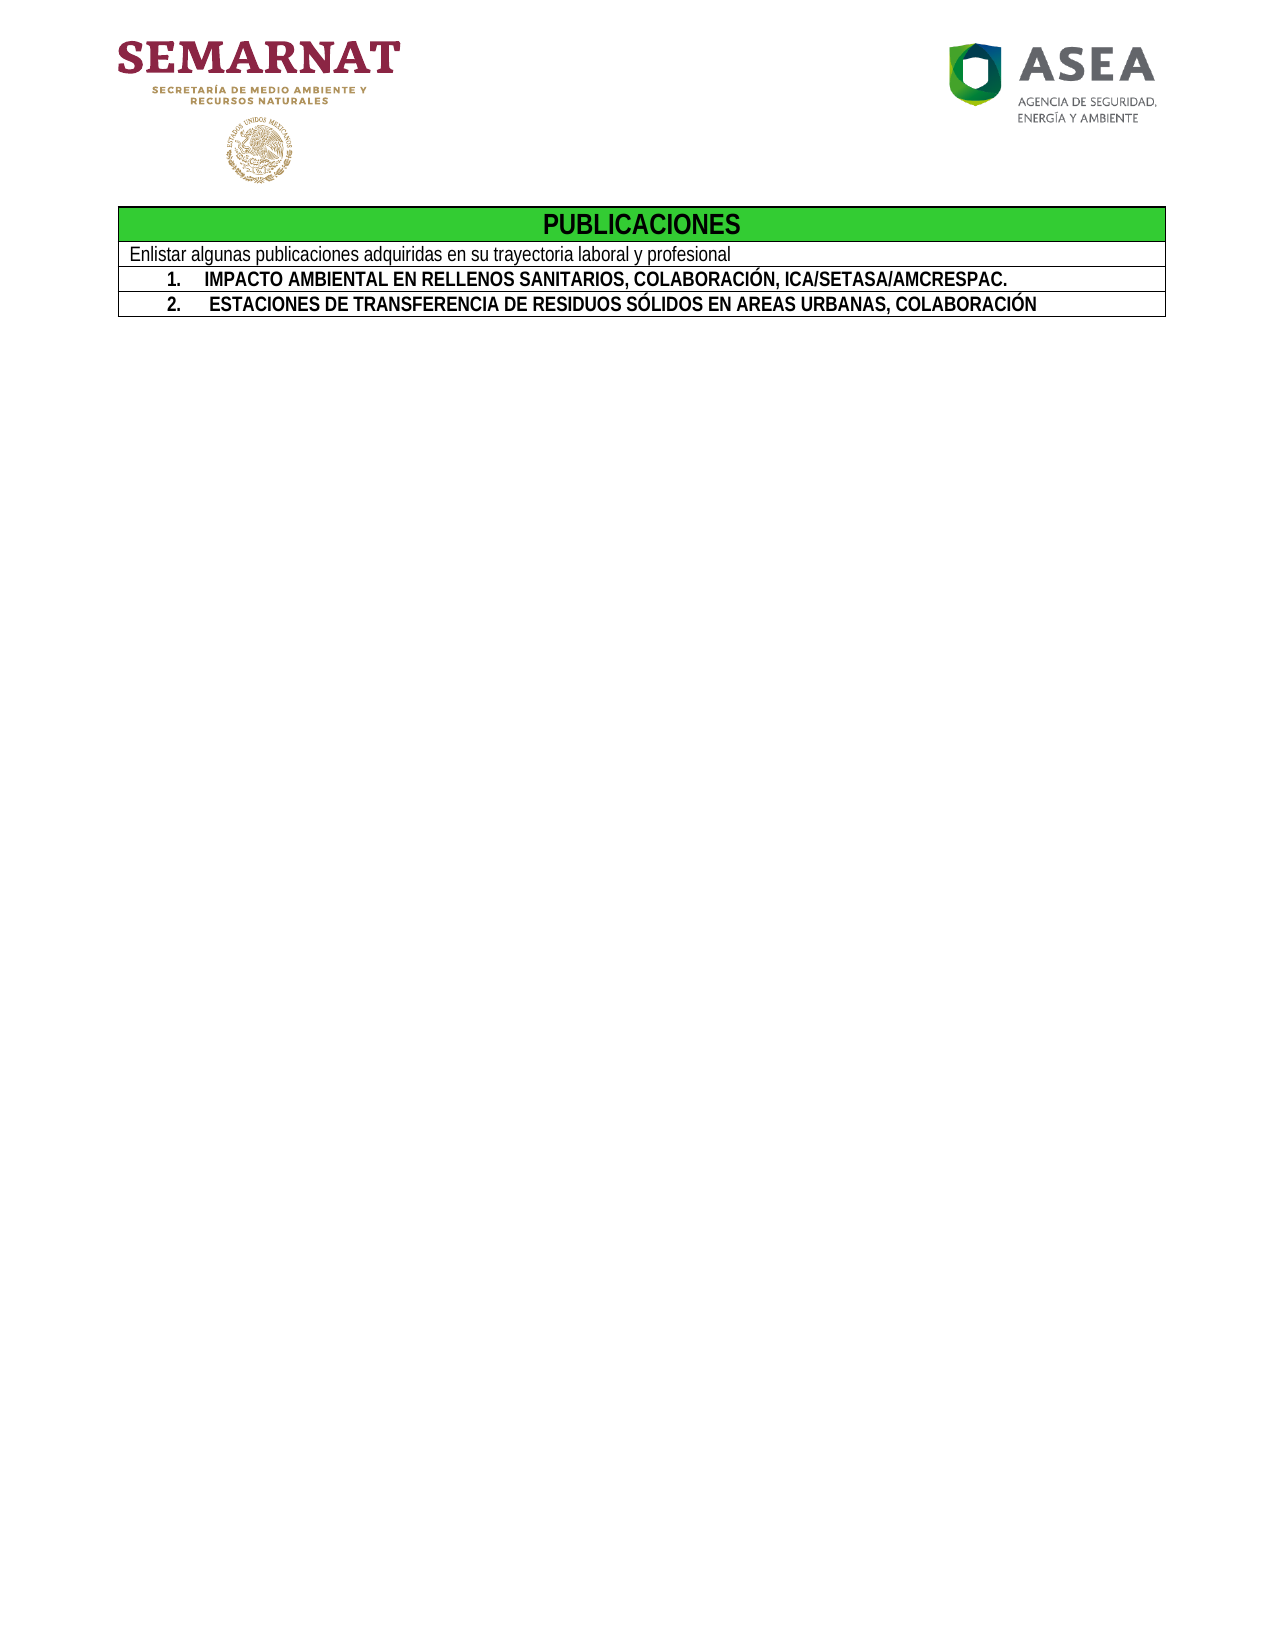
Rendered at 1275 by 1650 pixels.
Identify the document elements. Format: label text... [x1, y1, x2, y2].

table_cell IMPACTO AMBIENTAL EN RELLENOS SANITARIOS, COLABORACIÓN, ICA/SETASA/AMCRESPAC. [119, 267, 1165, 291]
table_cell Enlistar algunas publicaciones adquiridas en su trayectoria laboral y profesional [119, 242, 1165, 266]
table_cell PUBLICACIONES [119, 208, 1165, 241]
table_cell ESTACIONES DE TRANSFERENCIA DE RESIDUOS SÓLIDOS EN AREAS URBANAS, COLABORACIÓN [119, 292, 1165, 316]
